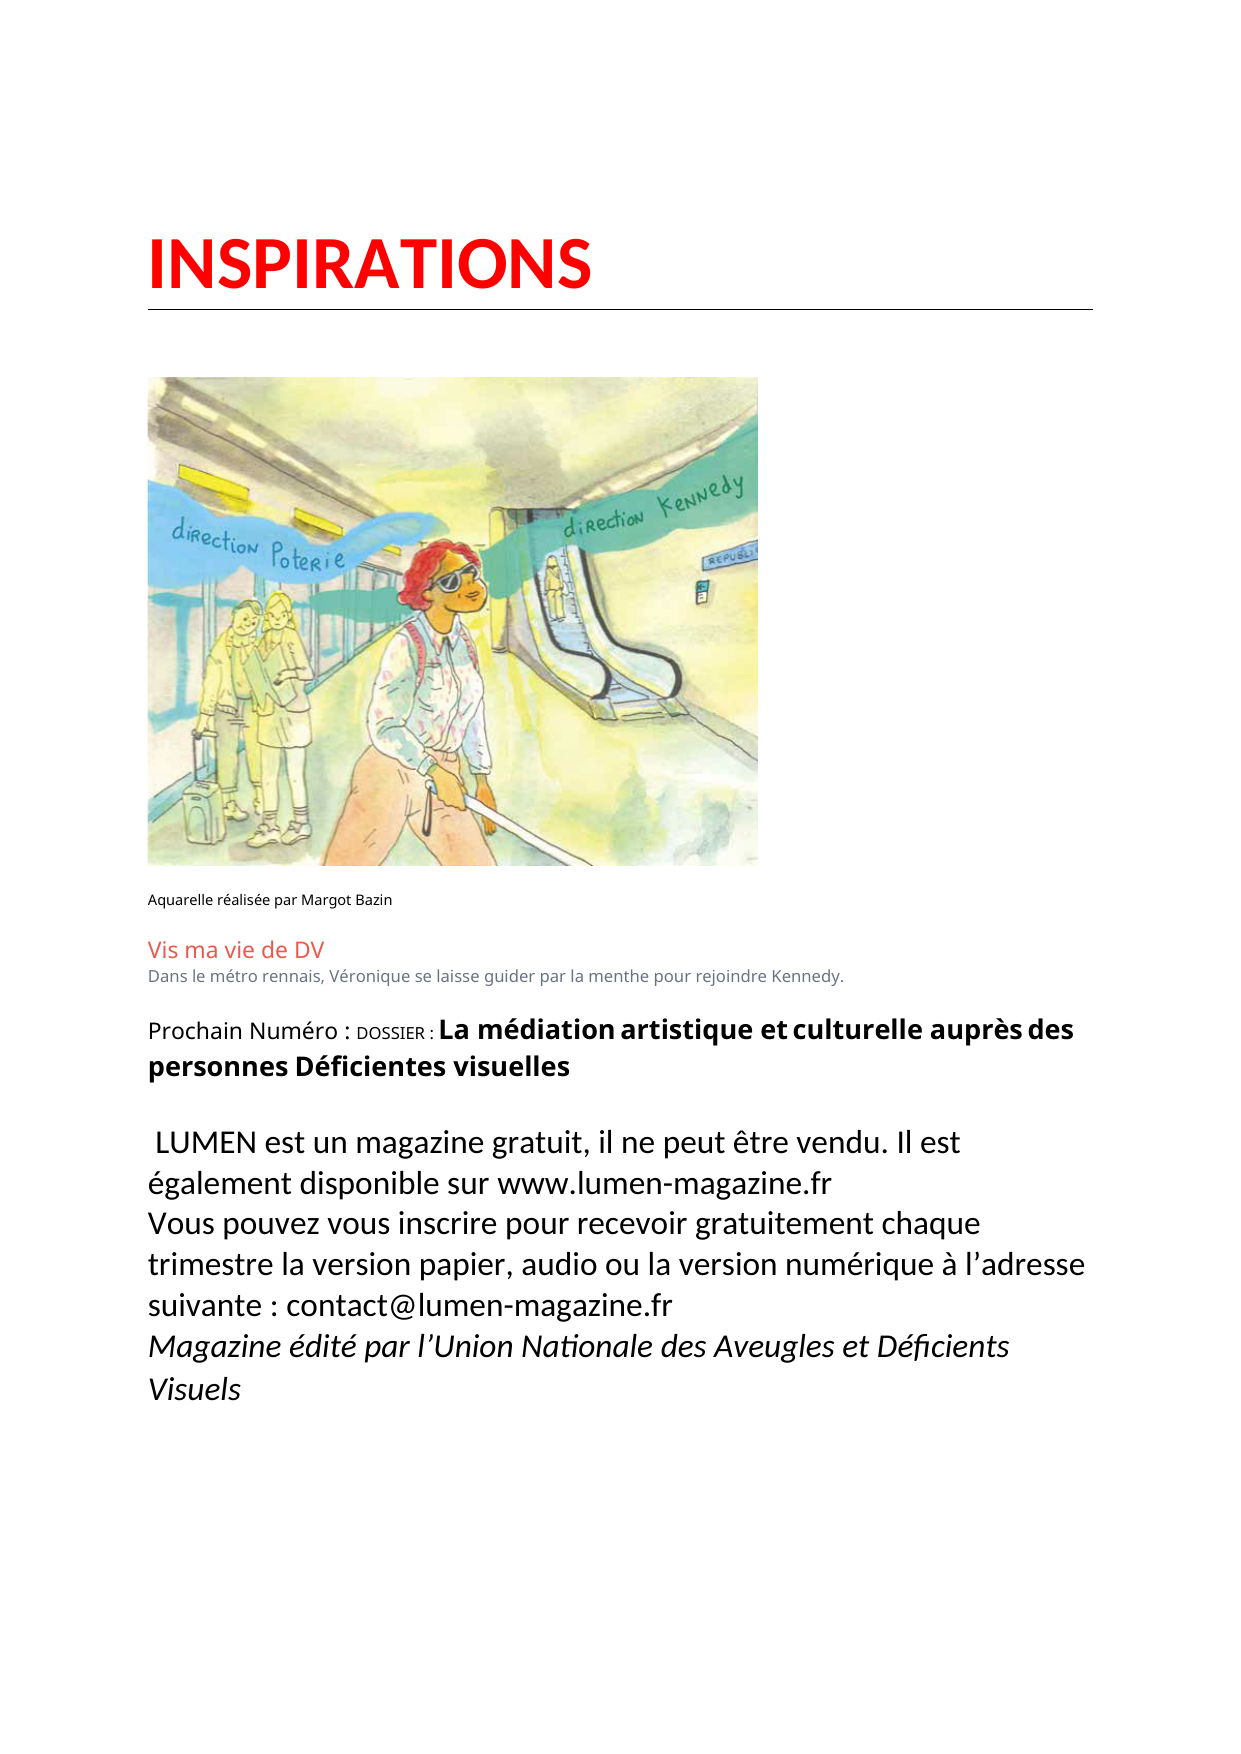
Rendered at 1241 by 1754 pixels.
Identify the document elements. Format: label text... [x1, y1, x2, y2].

text Vous pouvez vous inscrire pour recevoir gratuitement chaque trimestre la version papier, audio ou la version numérique à l’adresse suivante : contact@lumen-magazine.fr [148, 1202, 1093, 1324]
text LUMEN est un magazine gratuit, il ne peut être vendu. Il est également disponible sur www.lumen-magazine.fr [148, 1121, 1093, 1202]
text Vis ma vie de DV [148, 934, 1093, 965]
text Prochain Numéro : DOSSIER : La médiation artistique et culturelle auprès des personnes Déficientes visuelles [148, 1010, 1093, 1084]
text Aquarelle réalisée par Margot Bazin [148, 890, 1093, 910]
text INSPIRATIONS [148, 215, 1093, 309]
text Magazine édité par l’Union Nationale des Aveugles et Déficients Visuels [148, 1324, 1093, 1408]
text Dans le métro rennais, Véronique se laisse guider par la menthe pour rejoindre Kennedy. [148, 965, 1093, 988]
